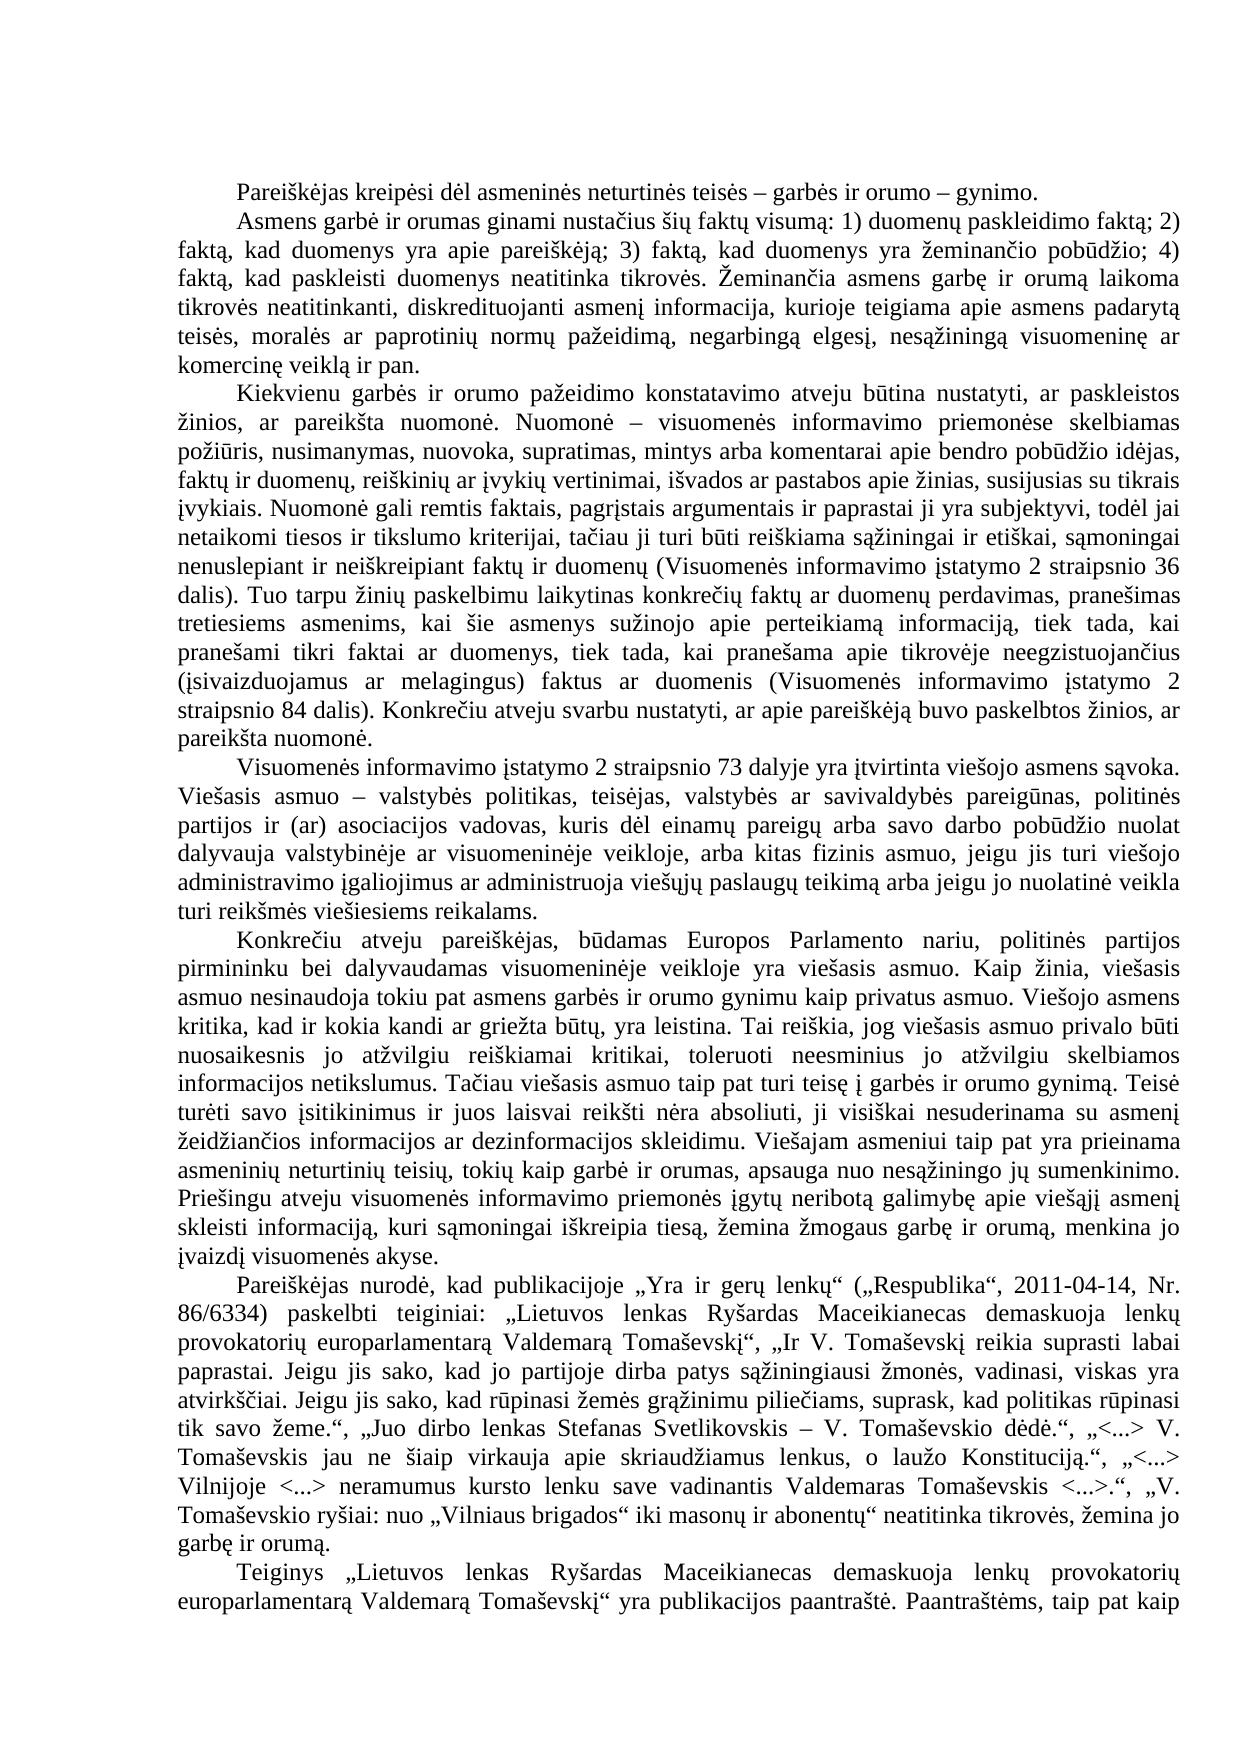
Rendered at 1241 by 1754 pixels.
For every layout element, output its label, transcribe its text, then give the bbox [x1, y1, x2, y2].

text Pareiškėjas nurodė, kad publikacijoje „Yra ir gerų lenkų“ („Respublika“, 2011-04-14, Nr. 86/6334) paskelbti teiginiai: „Lietuvos lenkas Ryšardas Maceikianecas demaskuoja lenkų provokatorių europarlamentarą Valdemarą Tomaševskį“, „Ir V. Tomaševskį reikia suprasti labai paprastai. Jeigu jis sako, kad jo partijoje dirba patys sąžiningiausi žmonės, vadinasi, viskas yra atvirkščiai. Jeigu jis sako, kad rūpinasi žemės grąžinimu piliečiams, suprask, kad politikas rūpinasi tik savo žeme.“, „Juo dirbo lenkas Stefanas Svetlikovskis – V. Tomaševskio dėdė.“, „<...> V. Tomaševskis jau ne šiaip virkauja apie skriaudžiamus lenkus, o laužo Konstituciją.“, „<...> Vilnijoje <...> neramumus kursto lenku save vadinantis Valdemaras Tomaševskis <...>.“, „V. Tomaševskio ryšiai: nuo „Vilniaus brigados“ iki masonų ir abonentų“ neatitinka tikrovės, žemina jo garbę ir orumą. [177, 1270, 1181, 1557]
text Pareiškėjas kreipėsi dėl asmeninės neturtinės teisės – garbės ir orumo – gynimo. [177, 177, 1181, 206]
text Konkrečiu atveju pareiškėjas, būdamas Europos Parlamento nariu, politinės partijos pirmininku bei dalyvaudamas visuomeninėje veikloje yra viešasis asmuo. Kaip žinia, viešasis asmuo nesinaudoja tokiu pat asmens garbės ir orumo gynimu kaip privatus asmuo. Viešojo asmens kritika, kad ir kokia kandi ar griežta būtų, yra leistina. Tai reiškia, jog viešasis asmuo privalo būti nuosaikesnis jo atžvilgiu reiškiamai kritikai, toleruoti neesminius jo atžvilgiu skelbiamos informacijos netikslumus. Tačiau viešasis asmuo taip pat turi teisę į garbės ir orumo gynimą. Teisė turėti savo įsitikinimus ir juos laisvai reikšti nėra absoliuti, ji visiškai nesuderinama su asmenį žeidžiančios informacijos ar dezinformacijos skleidimu. Viešajam asmeniui taip pat yra prieinama asmeninių neturtinių teisių, tokių kaip garbė ir orumas, apsauga nuo nesąžiningo jų sumenkinimo. Priešingu atveju visuomenės informavimo priemonės įgytų neribotą galimybę apie viešąjį asmenį skleisti informaciją, kuri sąmoningai iškreipia tiesą, žemina žmogaus garbę ir orumą, menkina jo įvaizdį visuomenės akyse. [177, 925, 1181, 1270]
text Kiekvienu garbės ir orumo pažeidimo konstatavimo atveju būtina nustatyti, ar paskleistos žinios, ar pareikšta nuomonė. Nuomonė – visuomenės informavimo priemonėse skelbiamas požiūris, nusimanymas, nuovoka, supratimas, mintys arba komentarai apie bendro pobūdžio idėjas, faktų ir duomenų, reiškinių ar įvykių vertinimai, išvados ar pastabos apie žinias, susijusias su tikrais įvykiais. Nuomonė gali remtis faktais, pagrįstais argumentais ir paprastai ji yra subjektyvi, todėl jai netaikomi tiesos ir tikslumo kriterijai, tačiau ji turi būti reiškiama sąžiningai ir etiškai, sąmoningai nenuslepiant ir neiškreipiant faktų ir duomenų (Visuomenės informavimo įstatymo 2 straipsnio 36 dalis). Tuo tarpu žinių paskelbimu laikytinas konkrečių faktų ar duomenų perdavimas, pranešimas tretiesiems asmenims, kai šie asmenys sužinojo apie perteikiamą informaciją, tiek tada, kai pranešami tikri faktai ar duomenys, tiek tada, kai pranešama apie tikrovėje neegzistuojančius (įsivaizduojamus ar melagingus) faktus ar duomenis (Visuomenės informavimo įstatymo 2 straipsnio 84 dalis). Konkrečiu atveju svarbu nustatyti, ar apie pareiškėją buvo paskelbtos žinios, ar pareikšta nuomonė. [177, 378, 1181, 752]
text Asmens garbė ir orumas ginami nustačius šių faktų visumą: 1) duomenų paskleidimo faktą; 2) faktą, kad duomenys yra apie pareiškėją; 3) faktą, kad duomenys yra žeminančio pobūdžio; 4) faktą, kad paskleisti duomenys neatitinka tikrovės. Žeminančia asmens garbę ir orumą laikoma tikrovės neatitinkanti, diskredituojanti asmenį informacija, kurioje teigiama apie asmens padarytą teisės, moralės ar paprotinių normų pažeidimą, negarbingą elgesį, nesąžiningą visuomeninę ar komercinę veiklą ir pan. [177, 206, 1181, 378]
text Visuomenės informavimo įstatymo 2 straipsnio 73 dalyje yra įtvirtinta viešojo asmens sąvoka. Viešasis asmuo – valstybės politikas, teisėjas, valstybės ar savivaldybės pareigūnas, politinės partijos ir (ar) asociacijos vadovas, kuris dėl einamų pareigų arba savo darbo pobūdžio nuolat dalyvauja valstybinėje ar visuomeninėje veikloje, arba kitas fizinis asmuo, jeigu jis turi viešojo administravimo įgaliojimus ar administruoja viešųjų paslaugų teikimą arba jeigu jo nuolatinė veikla turi reikšmės viešiesiems reikalams. [177, 752, 1181, 925]
text Teiginys „Lietuvos lenkas Ryšardas Maceikianecas demaskuoja lenkų provokatorių europarlamentarą Valdemarą Tomaševskį“ yra publikacijos paantraštė. Paantraštėms, taip pat kaip [177, 1557, 1181, 1615]
